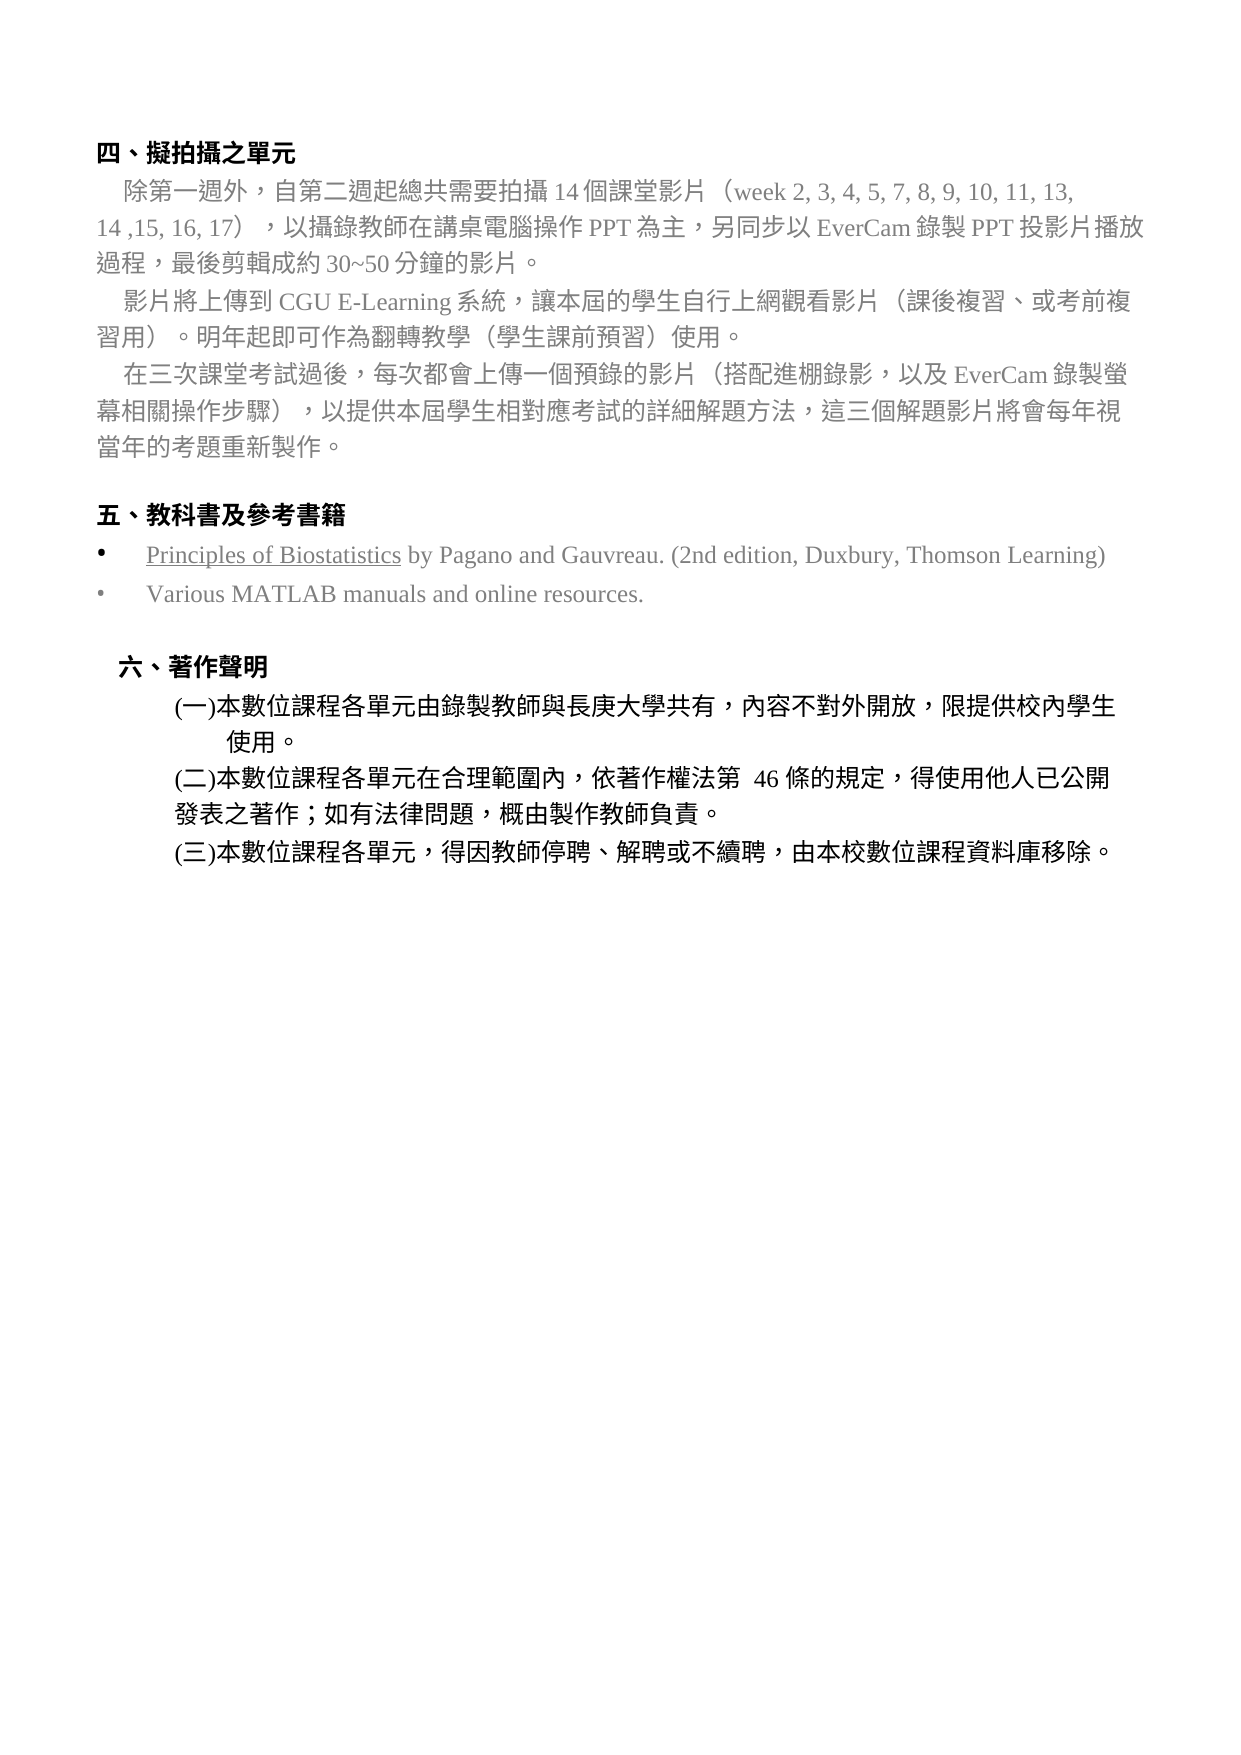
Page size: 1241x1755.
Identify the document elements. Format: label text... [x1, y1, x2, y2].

text (二)本數位課程各單元在合理範圍內，依著作權法第 46 條的規定，得使用他人已公開發表之著作；如有法律問題，概由製作教師負責。 [174, 758, 1129, 831]
text (三)本數位課程各單元，得因教師停聘、解聘或不續聘，由本校數位課程資料庫移除。 [174, 833, 1129, 869]
subtitle 四、擬拍攝之單元 [96, 133, 644, 169]
subtitle 在三次課堂考試過後，每次都會上傳一個預錄的影片（搭配進棚錄影，以及EverCam錄製螢幕相關操作步驟），以提供本屆學生相對應考試的詳細解題方法，這三個解題影片將會每年視當年的考題重新製作。 [96, 355, 1144, 464]
subtitle 除第一週外，自第二週起總共需要拍攝14個課堂影片（week 2, 3, 4, 5, 7, 8, 9, 10, 11, 13, 14 ,15, 16, 17），以攝錄教師在講桌電腦操作PPT為主，另同步以EverCam錄製PPT投影片播放過程，最後剪輯成約30~50分鐘的影片。 [96, 171, 1144, 280]
subtitle 五、教科書及參考書籍 [96, 495, 644, 531]
list Principles of Biostatistics by Pagano and Gauvreau. (2nd edition, Duxbury, Thomson Learning) [96, 533, 1144, 571]
text (一)本數位課程各單元由錄製教師與長庚大學共有，內容不對外開放，限提供校內學生使用。 [174, 686, 1129, 758]
text 六、著作聲明 [118, 648, 1129, 684]
subtitle 影片將上傳到CGU E-Learning系統，讓本屆的學生自行上網觀看影片（課後複習、或考前複習用）。明年起即可作為翻轉教學（學生課前預習）使用。 [96, 281, 1144, 353]
list Various MATLAB manuals and online resources. [96, 572, 1144, 610]
